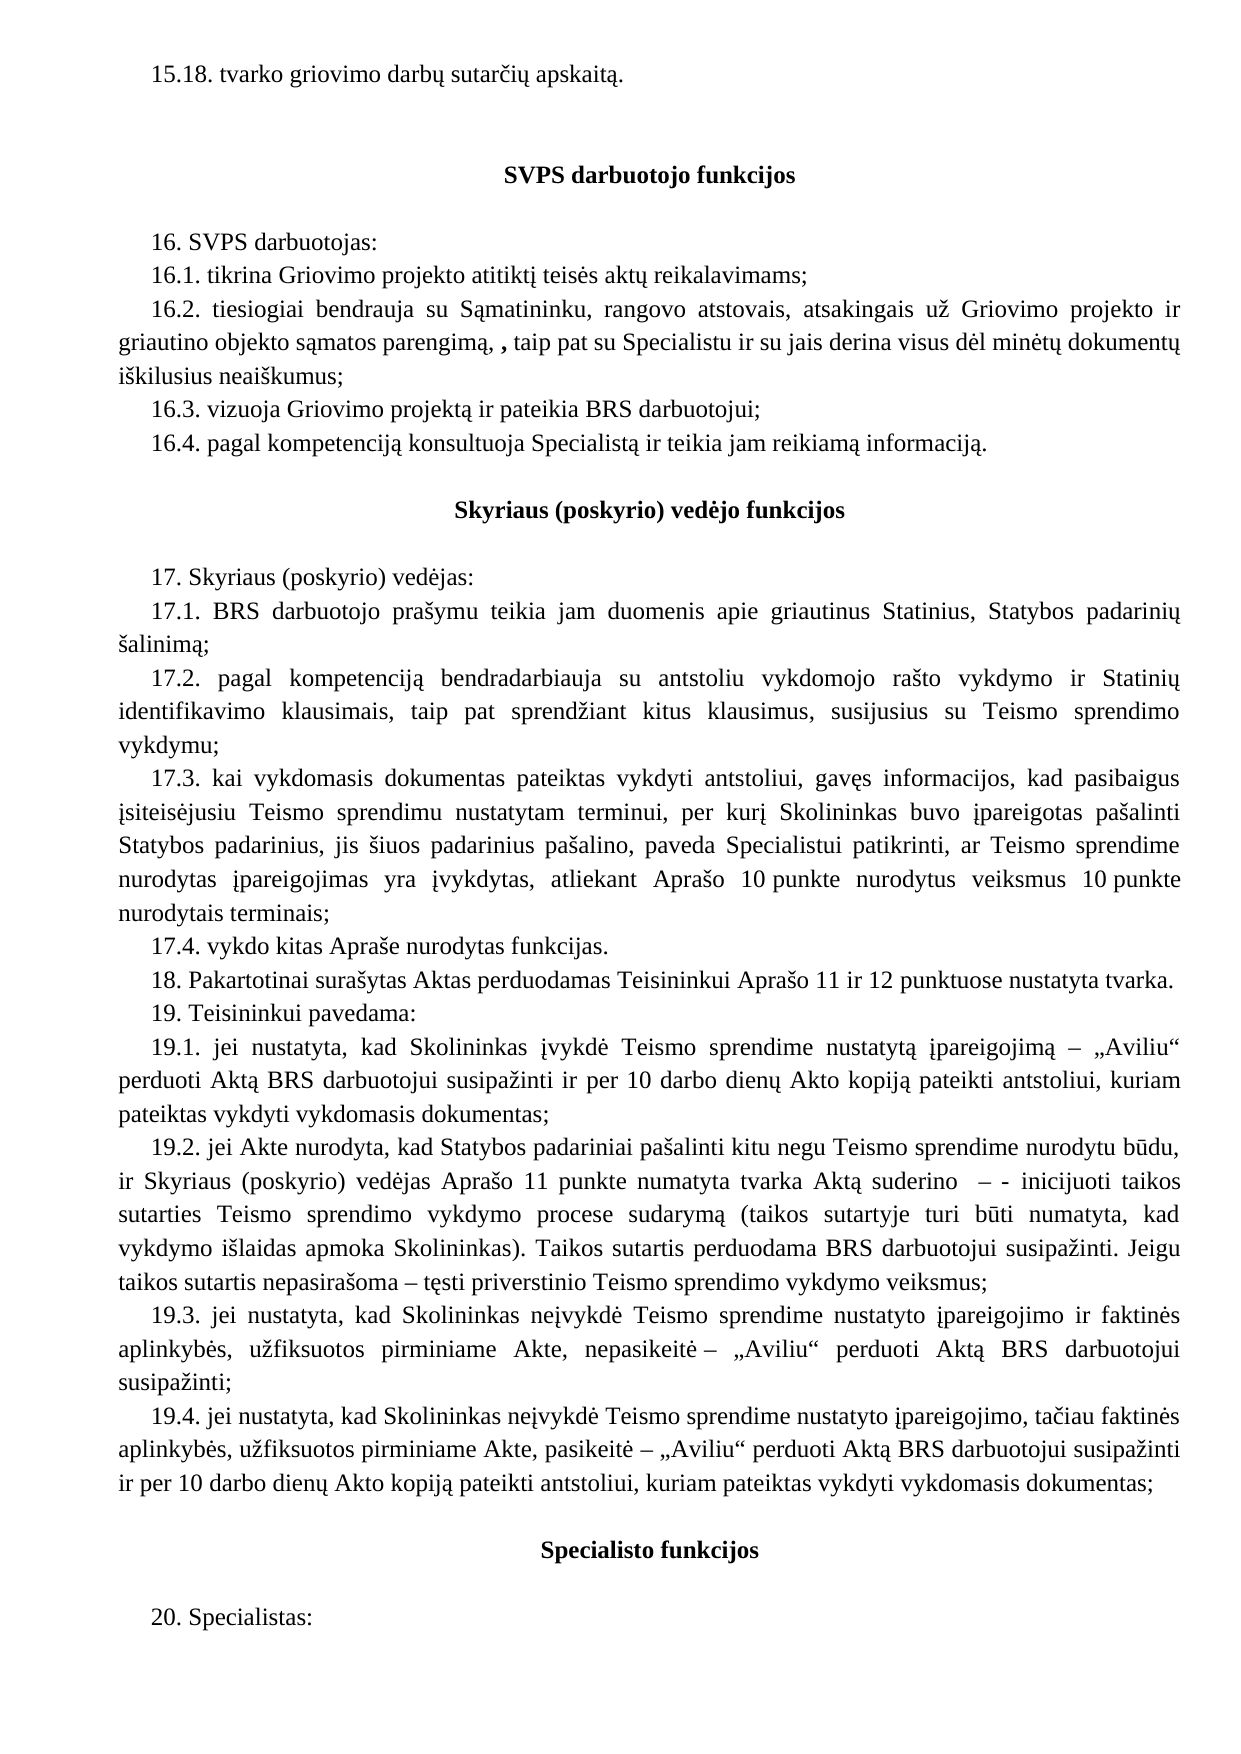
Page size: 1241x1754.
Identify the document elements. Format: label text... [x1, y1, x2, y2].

text SVPS darbuotojo funkcijos [118, 160, 1181, 188]
text 17. Skyriaus (poskyrio) vedėjas: [118, 562, 1181, 591]
text 16. SVPS darbuotojas: [118, 227, 1181, 256]
text Skyriaus (poskyrio) vedėjo funkcijos [118, 495, 1181, 524]
text 17.1. BRS darbuotojo prašymu teikia jam duomenis apie griautinus Statinius, Statybos padarinių šalinimą; [118, 596, 1181, 658]
text Specialisto funkcijos [118, 1535, 1181, 1564]
text 19. Teisininkui pavedama: [118, 998, 1181, 1027]
text 18. Pakartotinai surašytas Aktas perduodamas Teisininkui Aprašo 11 ir 12 punktuose nustatyta tvarka. [118, 965, 1181, 993]
text 16.2. tiesiogiai bendrauja su Sąmatininku, rangovo atstovais, atsakingais už Griovimo projekto ir griautino objekto sąmatos parengimą, , taip pat su Specialistu ir su jais derina visus dėl minėtų dokumentų iškilusius neaiškumus; [118, 294, 1181, 390]
text 19.3. jei nustatyta, kad Skolininkas neįvykdė Teismo sprendime nustatyto įpareigojimo ir faktinės aplinkybės, užfiksuotos pirminiame Akte, nepasikeitė – „Aviliu“ perduoti Aktą BRS darbuotojui susipažinti; [118, 1300, 1181, 1396]
text 19.1. jei nustatyta, kad Skolininkas įvykdė Teismo sprendime nustatytą įpareigojimą – „Aviliu“ perduoti Aktą BRS darbuotojui susipažinti ir per 10 darbo dienų Akto kopiją pateikti antstoliui, kuriam pateiktas vykdyti vykdomasis dokumentas; [118, 1032, 1181, 1128]
text 16.3. vizuoja Griovimo projektą ir pateikia BRS darbuotojui; [118, 394, 1181, 423]
text 20. Specialistas: [118, 1602, 1181, 1631]
text 17.4. vykdo kitas Apraše nurodytas funkcijas. [118, 931, 1181, 960]
text 17.2. pagal kompetenciją bendradarbiauja su antstoliu vykdomojo rašto vykdymo ir Statinių identifikavimo klausimais, taip pat sprendžiant kitus klausimus, susijusius su Teismo sprendimo vykdymu; [118, 663, 1181, 759]
text 15.18. tvarko griovimo darbų sutarčių apskaitą. [118, 59, 1181, 88]
text 16.1. tikrina Griovimo projekto atitiktį teisės aktų reikalavimams; [118, 260, 1181, 289]
text 17.3. kai vykdomasis dokumentas pateiktas vykdyti antstoliui, gavęs informacijos, kad pasibaigus įsiteisėjusiu Teismo sprendimu nustatytam terminui, per kurį Skolininkas buvo įpareigotas pašalinti Statybos padarinius, jis šiuos padarinius pašalino, paveda Specialistui patikrinti, ar Teismo sprendime nurodytas įpareigojimas yra įvykdytas, atliekant Aprašo 10 punkte nurodytus veiksmus 10 punkte nurodytais terminais; [118, 763, 1181, 926]
text 19.2. jei Akte nurodyta, kad Statybos padariniai pašalinti kitu negu Teismo sprendime nurodytu būdu, ir Skyriaus (poskyrio) vedėjas Aprašo 11 punkte numatyta tvarka Aktą suderino – - inicijuoti taikos sutarties Teismo sprendimo vykdymo procese sudarymą (taikos sutartyje turi būti numatyta, kad vykdymo išlaidas apmoka Skolininkas). Taikos sutartis perduodama BRS darbuotojui susipažinti. Jeigu taikos sutartis nepasirašoma – tęsti priverstinio Teismo sprendimo vykdymo veiksmus; [118, 1132, 1181, 1295]
text 16.4. pagal kompetenciją konsultuoja Specialistą ir teikia jam reikiamą informaciją. [118, 428, 1181, 457]
text 19.4. jei nustatyta, kad Skolininkas neįvykdė Teismo sprendime nustatyto įpareigojimo, tačiau faktinės aplinkybės, užfiksuotos pirminiame Akte, pasikeitė – „Aviliu“ perduoti Aktą BRS darbuotojui susipažinti ir per 10 darbo dienų Akto kopiją pateikti antstoliui, kuriam pateiktas vykdyti vykdomasis dokumentas; [118, 1401, 1181, 1497]
